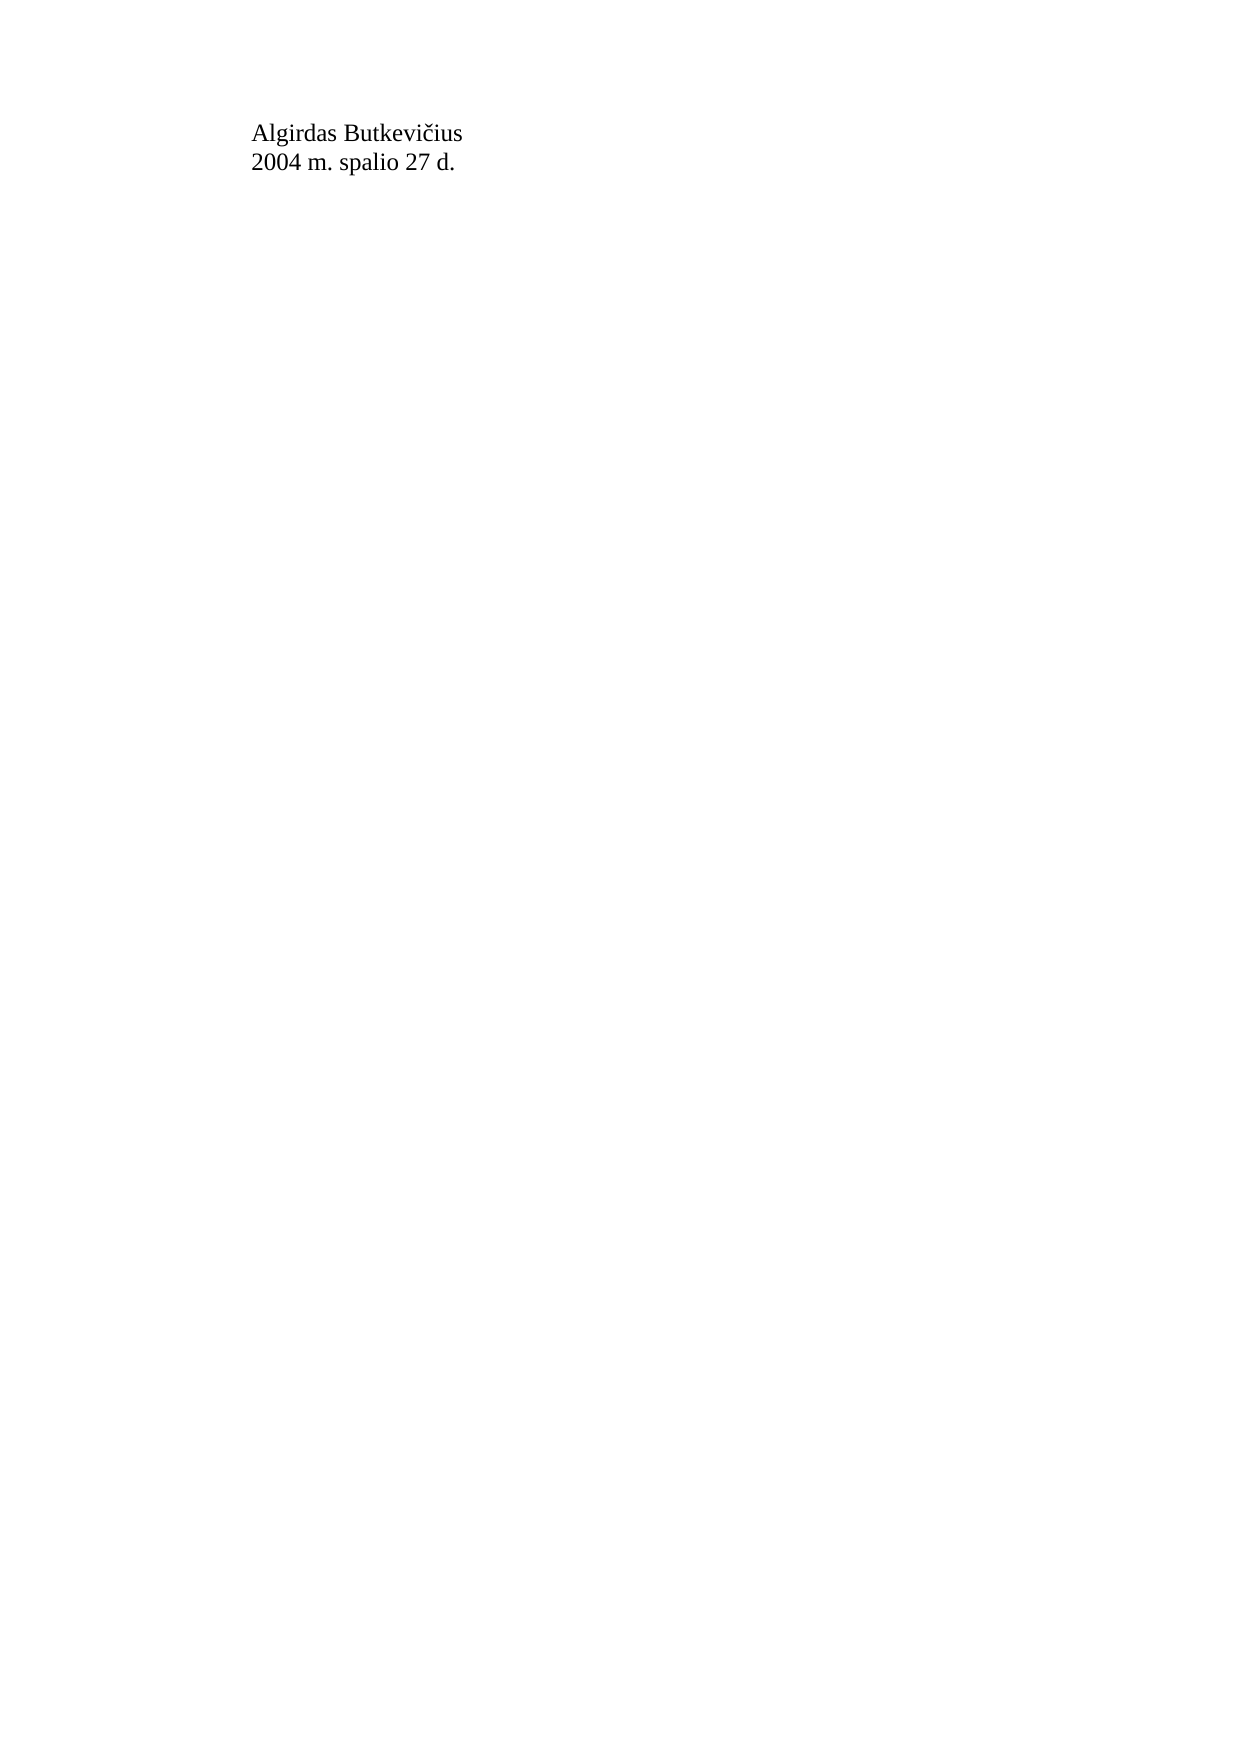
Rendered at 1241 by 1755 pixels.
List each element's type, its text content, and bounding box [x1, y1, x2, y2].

text Algirdas Butkevičius [177, 118, 1181, 147]
text 2004 m. spalio 27 d. [177, 147, 1181, 176]
